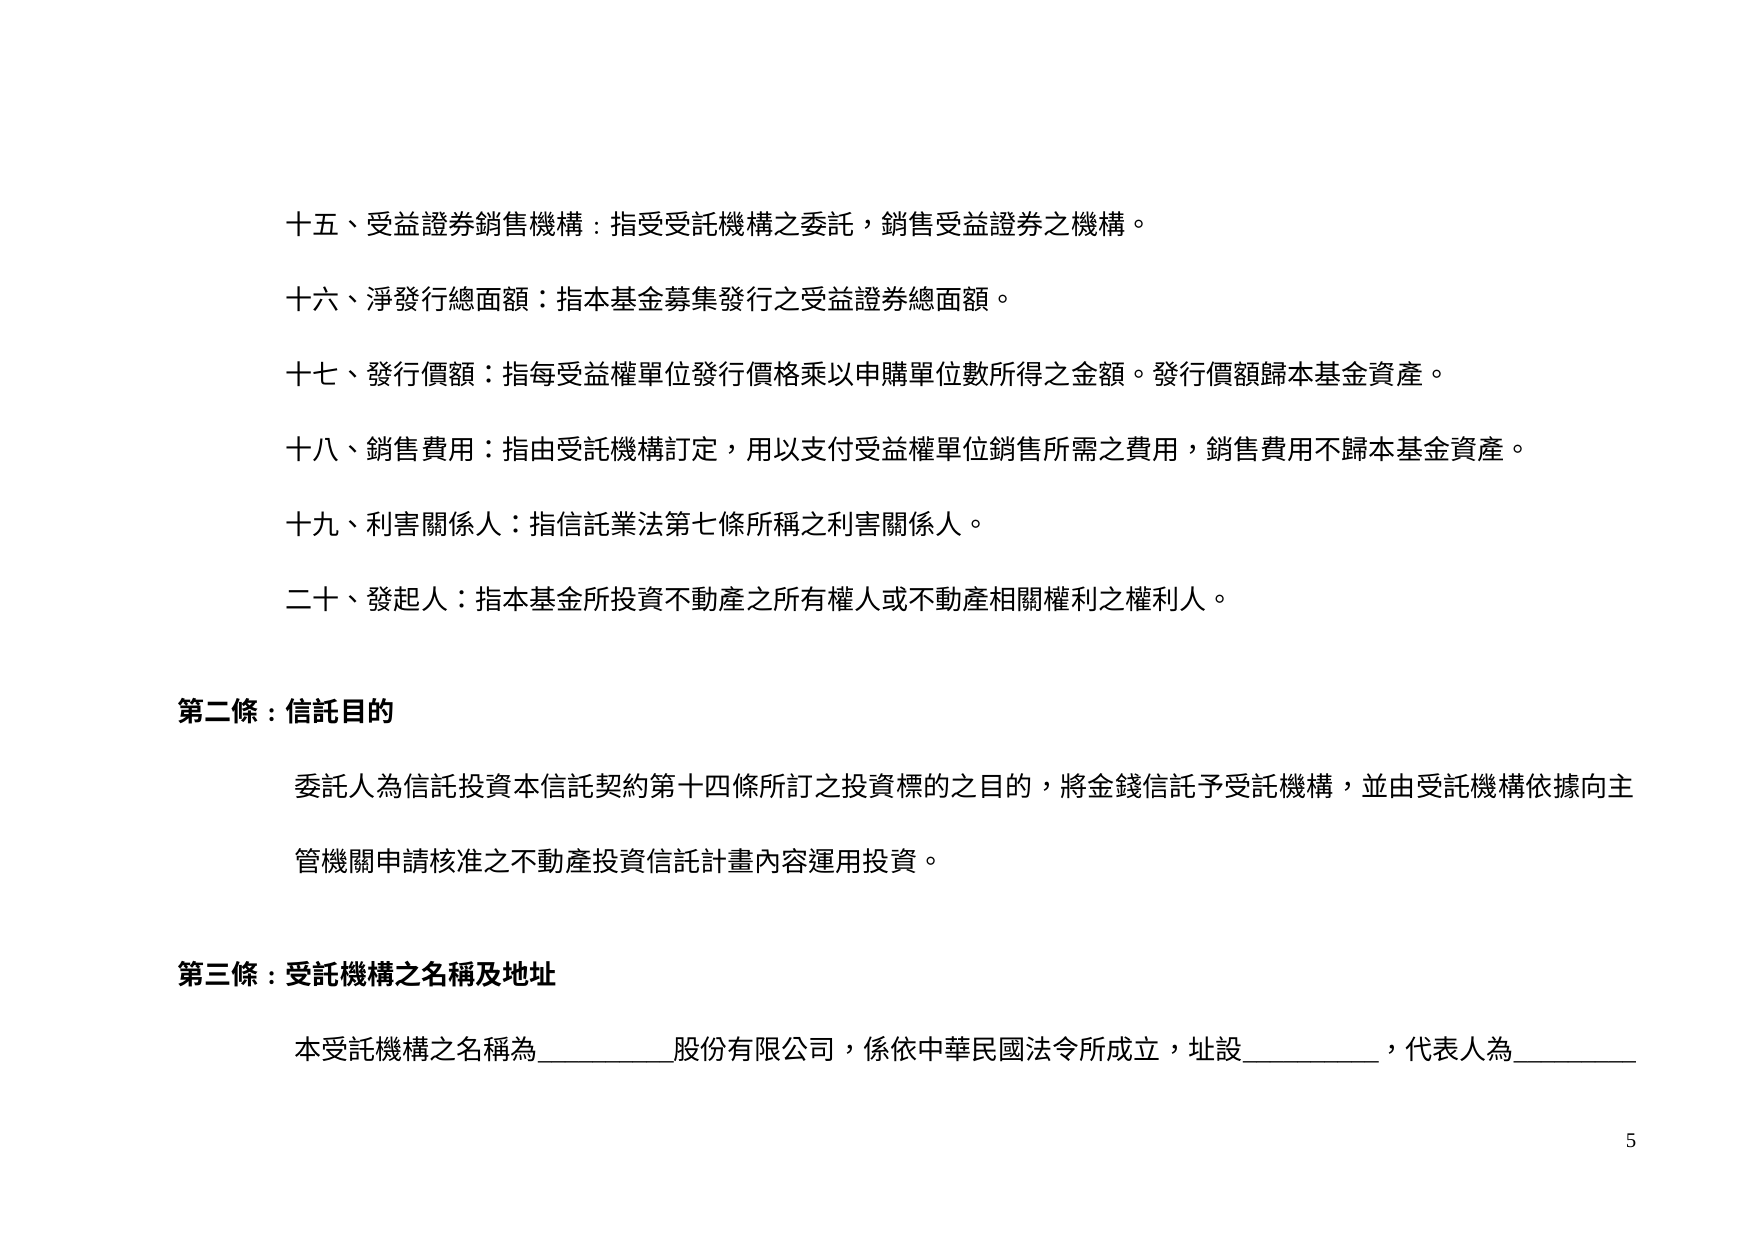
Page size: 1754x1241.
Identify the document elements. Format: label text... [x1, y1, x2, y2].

text 十九、利害關係人：指信託業法第七條所稱之利害關係人。 [285, 485, 1636, 560]
text 本受託機構之名稱為__________股份有限公司，係依中華民國法令所成立，址設__________，代表人為_________ [294, 1010, 1636, 1085]
text 十六、淨發行總面額：指本基金募集發行之受益證券總面額。 [285, 260, 1636, 335]
text 十五、受益證券銷售機構﹕指受受託機構之委託，銷售受益證券之機構。 [285, 185, 1636, 260]
subtitle 第二條﹕信託目的 [177, 672, 1636, 747]
text 十七、發行價額：指每受益權單位發行價格乘以申購單位數所得之金額。發行價額歸本基金資產。 [285, 335, 1636, 410]
subtitle 第三條﹕受託機構之名稱及地址 [177, 935, 1636, 1010]
text 十八、銷售費用：指由受託機構訂定，用以支付受益權單位銷售所需之費用，銷售費用不歸本基金資產。 [285, 410, 1636, 485]
text 二十、發起人：指本基金所投資不動產之所有權人或不動產相關權利之權利人。 [285, 560, 1636, 635]
text 委託人為信託投資本信託契約第十四條所訂之投資標的之目的，將金錢信託予受託機構，並由受託機構依據向主管機關申請核准之不動產投資信託計畫內容運用投資。 [294, 747, 1636, 897]
